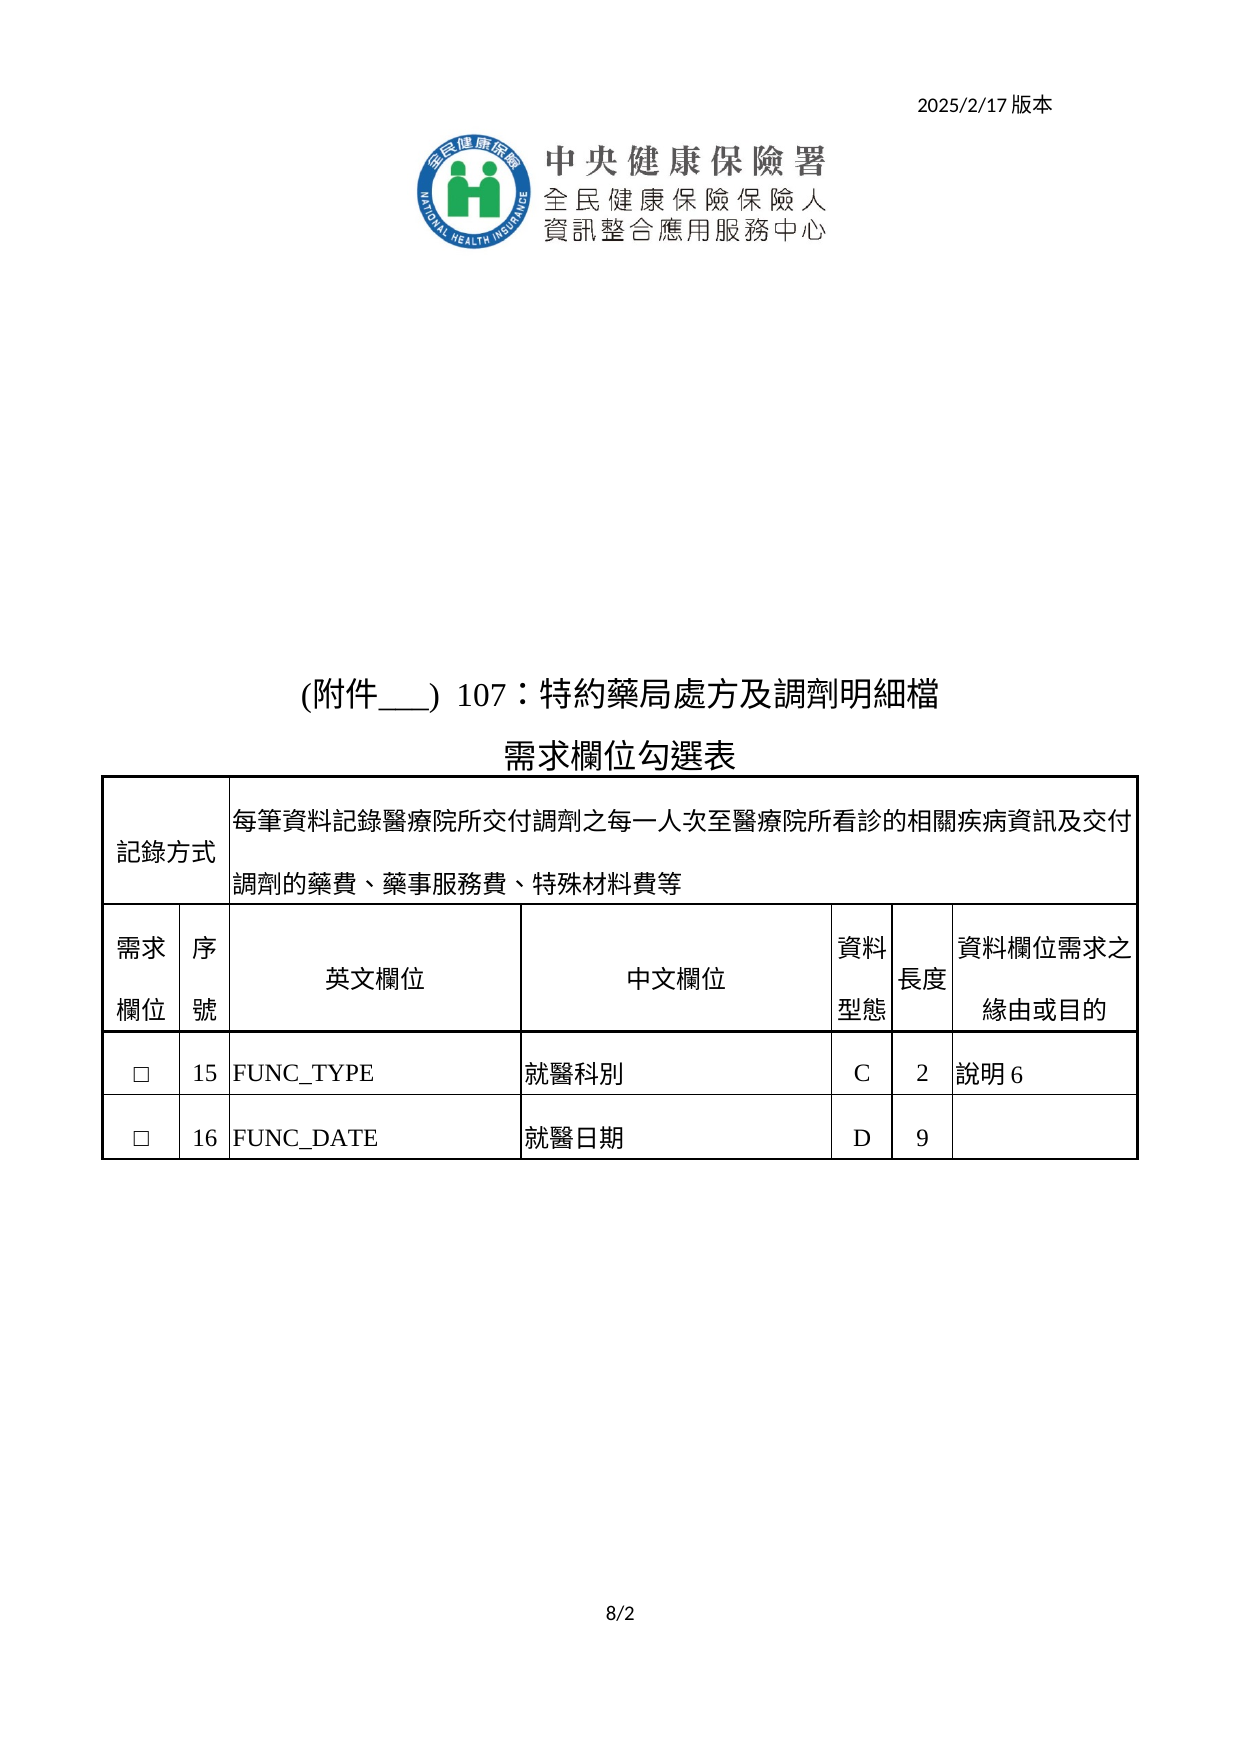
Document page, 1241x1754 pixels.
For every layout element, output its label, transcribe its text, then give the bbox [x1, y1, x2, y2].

table_cell 序 號 [180, 905, 229, 1030]
table_header (附件___) 107：特約藥局處方及調劑明細檔 需求欄位勾選表 [103, 650, 1138, 775]
table_cell 記錄方式 [104, 778, 229, 903]
table_cell [953, 1095, 1136, 1158]
table_cell □ [104, 1095, 179, 1158]
table_cell 需求欄位 [104, 905, 179, 1030]
table_cell 英文欄位 [230, 905, 520, 1030]
table_cell 長度 [893, 905, 952, 1030]
table_cell 16 [180, 1095, 229, 1158]
table_cell □ [104, 1033, 179, 1094]
table_cell 資料欄位需求之 緣由或目的 [953, 905, 1136, 1030]
table_cell 2 [893, 1033, 952, 1094]
table_cell 中文欄位 [522, 905, 831, 1030]
table_cell FUNC_DATE [230, 1095, 520, 1158]
table_cell 就醫科別 [522, 1033, 831, 1094]
table_cell FUNC_TYPE [230, 1033, 520, 1094]
table_cell C [832, 1033, 891, 1094]
table_cell D [832, 1095, 891, 1158]
table_cell 9 [893, 1095, 952, 1158]
table_cell 就醫日期 [522, 1095, 831, 1158]
table_cell 說明6 [953, 1033, 1136, 1094]
table_cell 資料型態 [832, 905, 891, 1030]
table_cell 每筆資料記錄醫療院所交付調劑之每一人次至醫療院所看診的相關疾病資訊及交付調劑的藥費、藥事服務費、特殊材料費等 [230, 778, 1136, 903]
table_cell 15 [180, 1033, 229, 1094]
